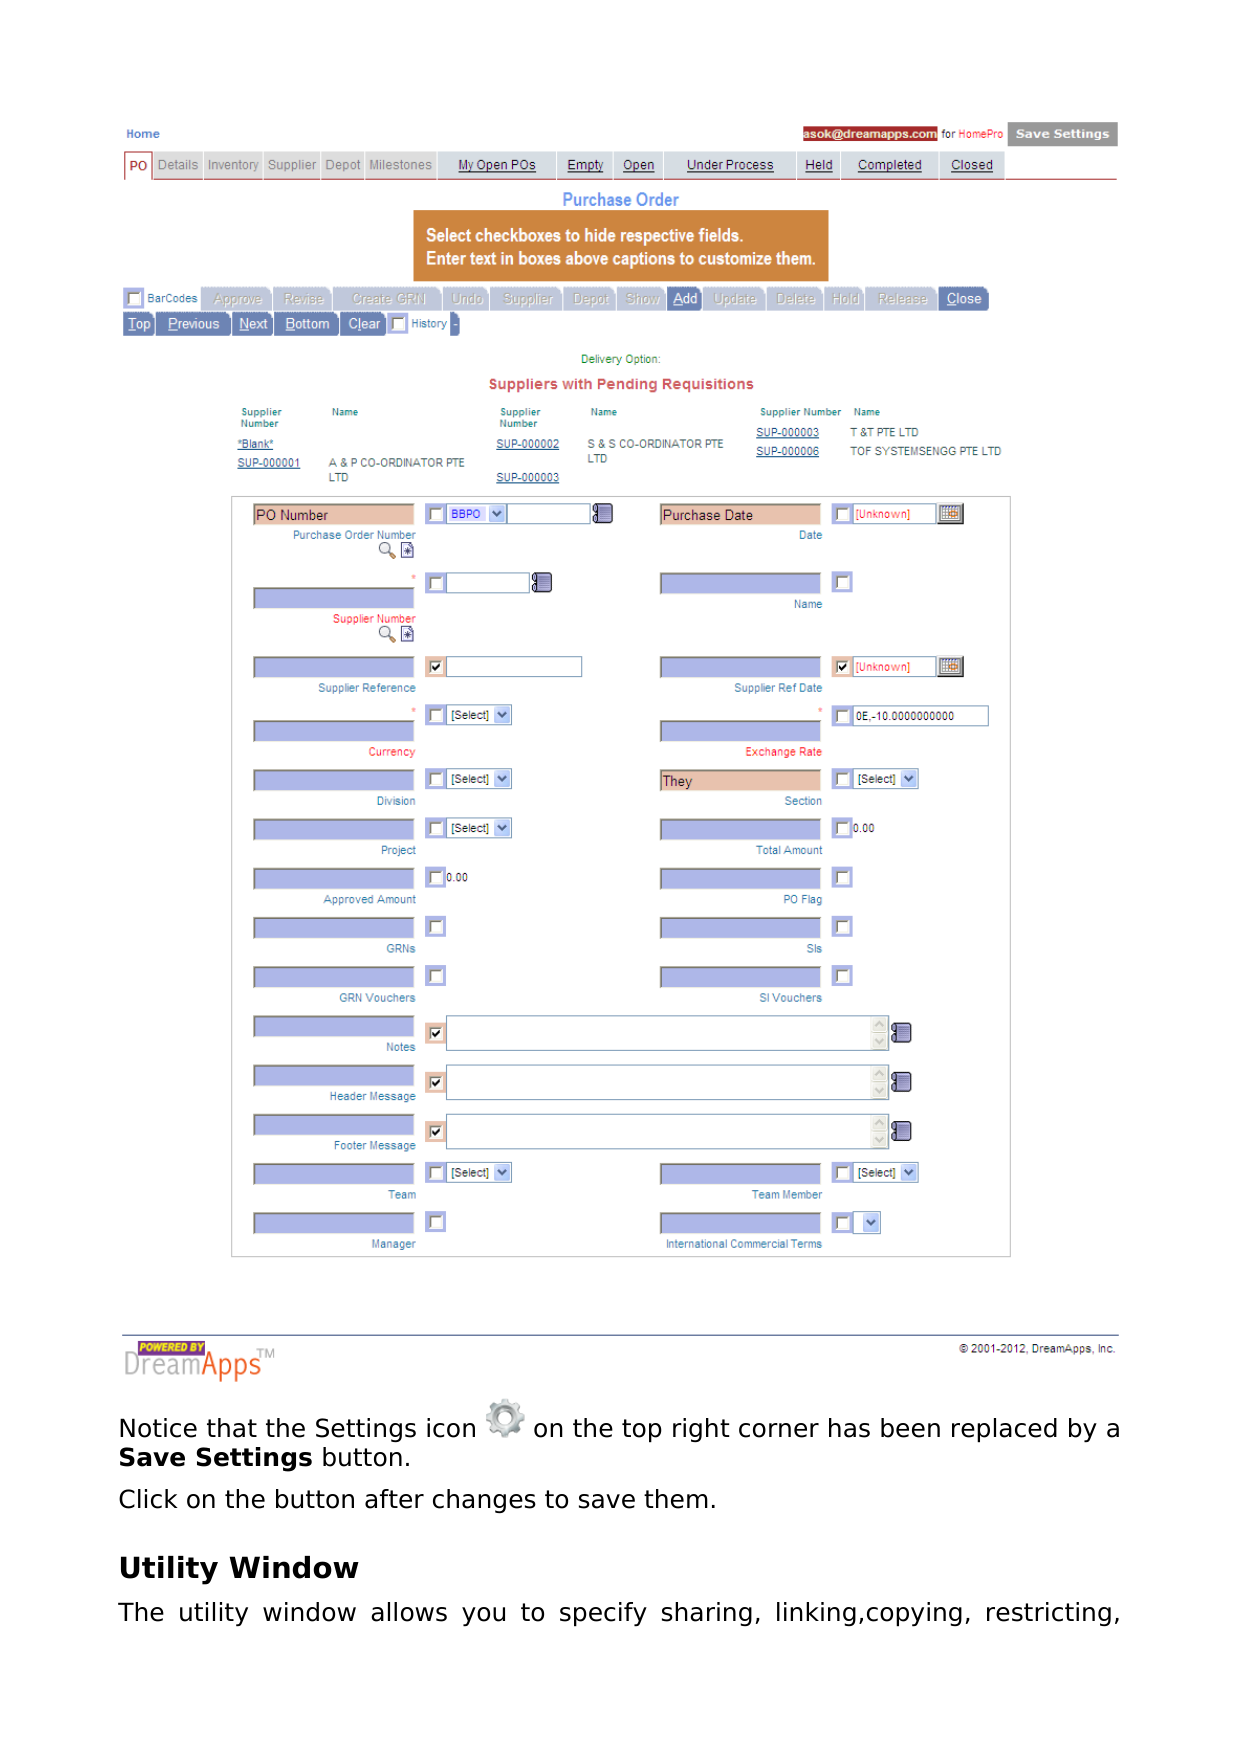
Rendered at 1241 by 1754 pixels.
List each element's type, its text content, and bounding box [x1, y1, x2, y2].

text The utility window allows you to specify sharing, linking,copying, restricting, [118, 1598, 1122, 1627]
subtitle Utility Window [118, 1552, 1122, 1586]
text Notice that the Settings icon on the top right corner has been replaced by a Save Settings button. [118, 1398, 1122, 1472]
picture [485, 1398, 525, 1438]
picture [118, 118, 1123, 1386]
text Click on the button after changes to save them. [118, 1485, 1122, 1514]
